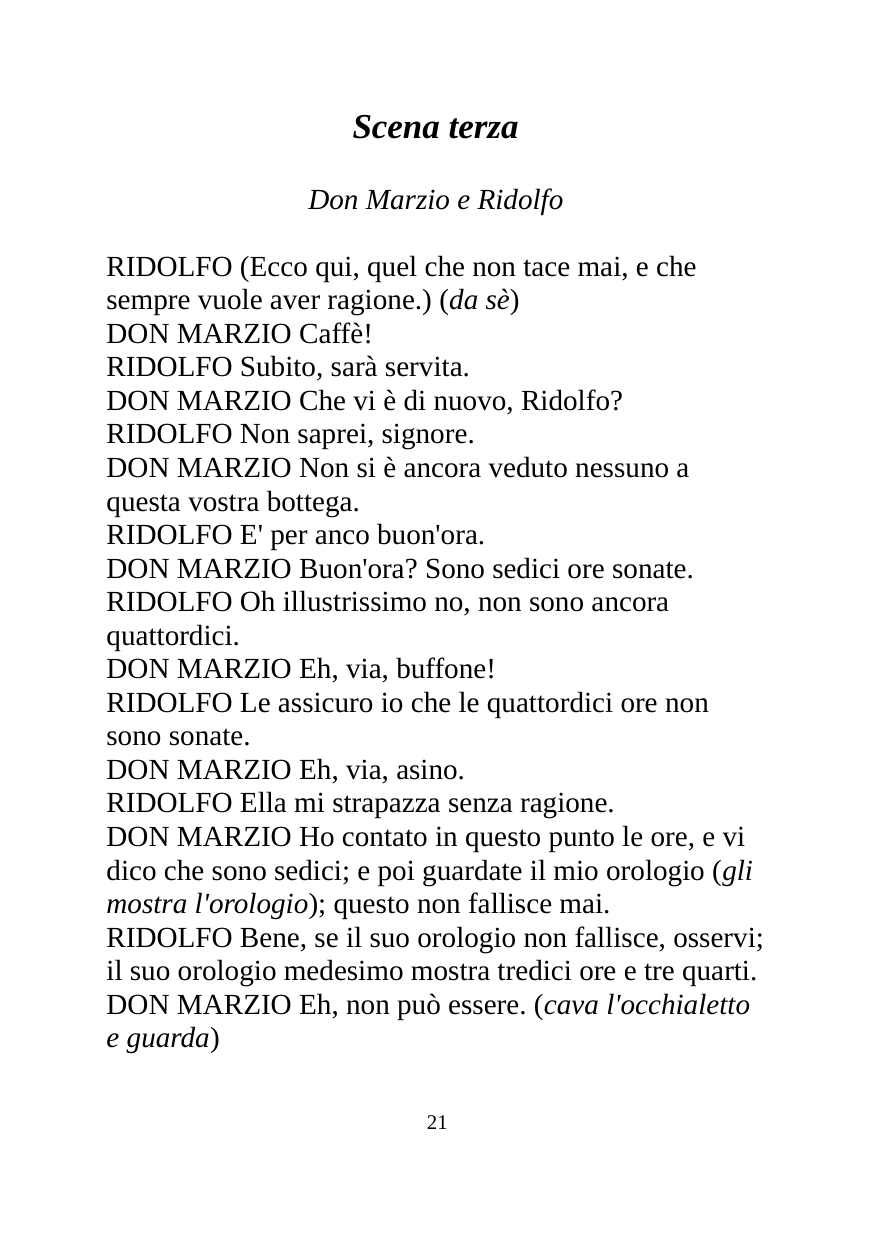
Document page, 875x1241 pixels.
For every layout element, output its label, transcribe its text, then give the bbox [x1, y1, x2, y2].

text DON MARZIO Ho contato in questo punto le ore, e vi dico che sono sedici; e poi guardate il mio orologio (gli mostra l'orologio); questo non fallisce mai. [106, 819, 768, 920]
text DON MARZIO Eh, non può essere. (cava l'occhialetto e guarda) [106, 987, 768, 1054]
text DON MARZIO Caffè! [106, 316, 768, 349]
text DON MARZIO Buon'ora? Sono sedici ore sonate. [106, 551, 768, 584]
text DON MARZIO Non si è ancora veduto nessuno a questa vostra bottega. [106, 450, 768, 517]
text RIDOLFO (Ecco qui, quel che non tace mai, e che sempre vuole aver ragione.) (da sè) [106, 249, 768, 316]
text RIDOLFO Bene, se il suo orologio non fallisce, osservi; il suo orologio medesimo mostra tredici ore e tre quarti. [106, 920, 768, 987]
text RIDOLFO Non saprei, signore. [106, 417, 768, 450]
text DON MARZIO Eh, via, buffone! [106, 651, 768, 685]
text RIDOLFO E' per anco buon'ora. [106, 517, 768, 551]
text DON MARZIO Eh, via, asino. [106, 752, 768, 786]
text RIDOLFO Subito, sarà servita. [106, 349, 768, 383]
text RIDOLFO Ella mi strapazza senza ragione. [106, 786, 768, 819]
subtitle Scena terza [106, 106, 768, 146]
text Don Marzio e Ridolfo [106, 182, 768, 215]
text RIDOLFO Oh illustrissimo no, non sono ancora quattordici. [106, 584, 768, 651]
text DON MARZIO Che vi è di nuovo, Ridolfo? [106, 383, 768, 417]
text RIDOLFO Le assicuro io che le quattordici ore non sono sonate. [106, 685, 768, 752]
